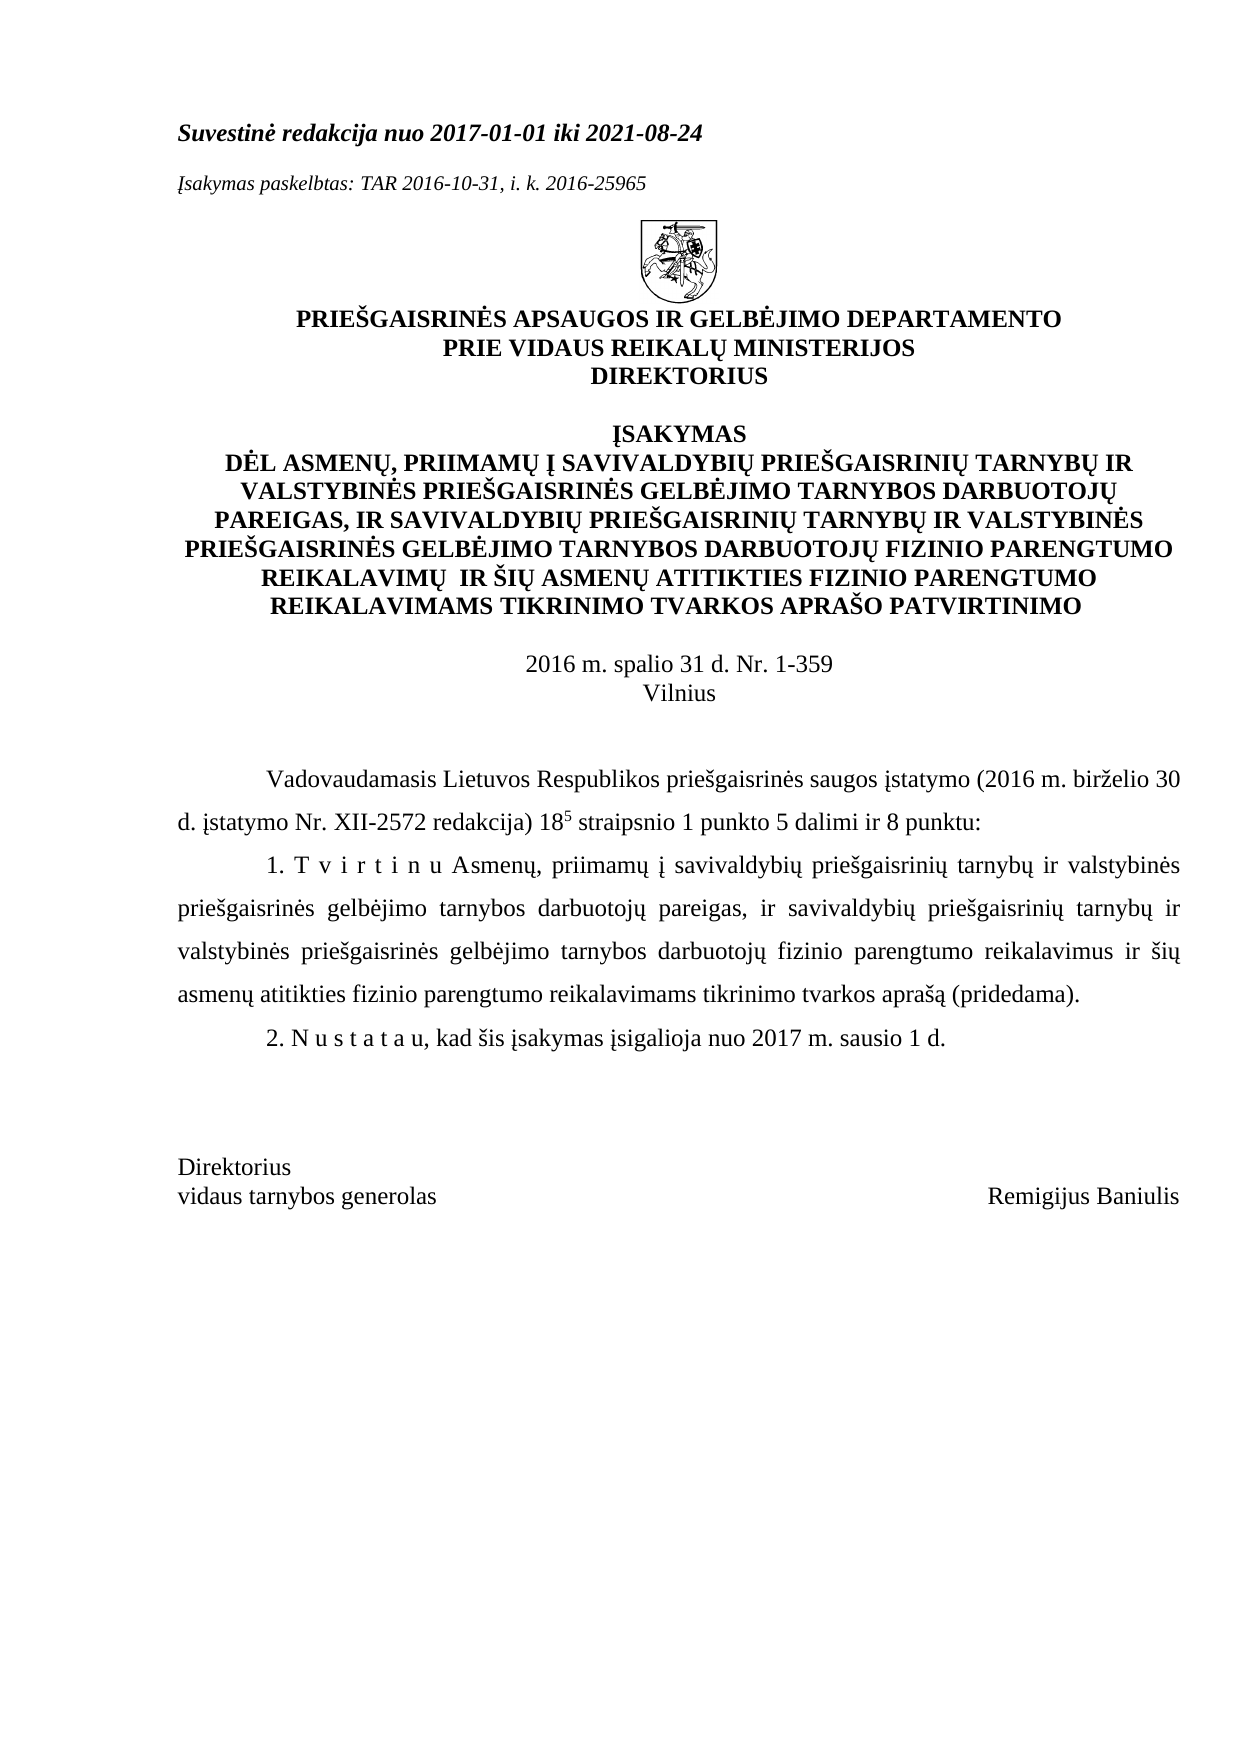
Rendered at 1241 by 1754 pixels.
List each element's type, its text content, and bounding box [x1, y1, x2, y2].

text Įsakymas paskelbtas: TAR 2016-10-31, i. k. 2016-25965 [177, 171, 1181, 195]
text Vilnius [177, 678, 1181, 706]
text Direktorius [177, 1152, 1181, 1181]
text 2. N u s t a t a u, kad šis įsakymas įsigalioja nuo 2017 m. sausio 1 d. [177, 1023, 1181, 1051]
text įsakymas [177, 419, 1181, 448]
text PRIE VIDAUS REIKALŲ MINISTERIJOS [177, 333, 1181, 361]
text PRIEŠGAISRINĖS APSAUGOS IR GELBĖJIMO DEPARTAMENTO [177, 304, 1181, 333]
text 2016 m. spalio 31 d. Nr. 1-359 [177, 649, 1181, 678]
text vidaus tarnybos generolas Remigijus Baniulis [177, 1181, 1181, 1209]
text DĖL ASMENŲ, PRIIMAMŲ Į SAVIVALDYBIŲ PRIEŠGAISRINIŲ TARNYBŲ IR VALSTYBINĖS PRIEŠGAISRINĖS GELBĖJIMO TARNYBOS DARBUOTOJŲ PAREIGAS, IR SAVIVALDYBIŲ PRIEŠGAISRINIŲ TARNYBŲ IR VALSTYBINĖS PRIEŠGAISRINĖS GELBĖJIMO TARNYBOS DARBUOTOJŲ FIZINIO PARENGTUMO REIKALAVIMŲ IR ŠIŲ ASMENŲ ATITIKTIES FIZINIO PARENGTUMO REIKALAVIMAMS TIKRINIMO TVARKOS APRAŠO PATVIRTINIMO [177, 448, 1181, 620]
text 1. T v i r t i n u Asmenų, priimamų į savivaldybių priešgaisrinių tarnybų ir valstybinės priešgaisrinės gelbėjimo tarnybos darbuotojų pareigas, ir savivaldybių priešgaisrinių tarnybų ir valstybinės priešgaisrinės gelbėjimo tarnybos darbuotojų fizinio parengtumo reikalavimus ir šių asmenų atitikties fizinio parengtumo reikalavimams tikrinimo tvarkos aprašą (pridedama). [177, 850, 1181, 1008]
text Suvestinė redakcija nuo 2017-01-01 iki 2021-08-24 [177, 118, 1181, 147]
text DIREKTORIUS [177, 361, 1181, 390]
text Vadovaudamasis Lietuvos Respublikos priešgaisrinės saugos įstatymo (2016 m. birželio 30 d. įstatymo Nr. XII-2572 redakcija) 185 straipsnio 1 punkto 5 dalimi ir 8 punktu: [177, 764, 1181, 836]
